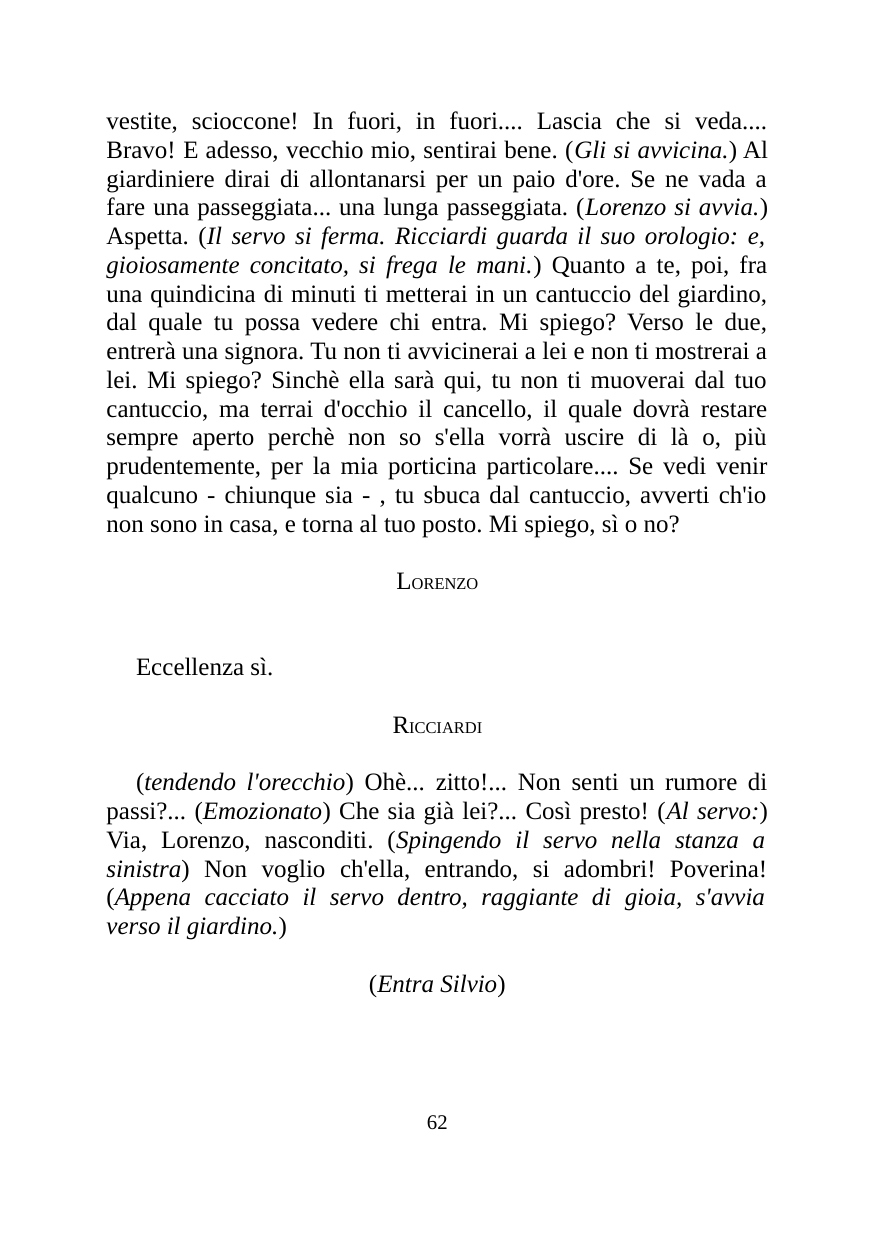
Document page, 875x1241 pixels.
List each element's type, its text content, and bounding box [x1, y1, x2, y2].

text (tendendo l'orecchio) Ohè... zitto!... Non senti un rumore di passi?... (Emozionato) Che sia già lei?... Così presto! (Al servo:) Via, Lorenzo, nasconditi. (Spingendo il servo nella stanza a sinistra) Non voglio ch'ella, entrando, si adombri! Poverina! (Appena cacciato il servo dentro, raggiante di gioia, s'avvia verso il giardino.) [106, 767, 768, 940]
text (Entra Silvio) [106, 969, 768, 997]
text Lorenzo [106, 566, 768, 595]
text Ricciardi [106, 710, 768, 739]
text vestite, scioccone! In fuori, in fuori.... Lascia che si veda.... Bravo! E adesso, vecchio mio, sentirai bene. (Gli si avvicina.) Al giardiniere dirai di allontanarsi per un paio d'ore. Se ne vada a fare una passeggiata... una lunga passeggiata. (Lorenzo si avvia.) Aspetta. (Il servo si ferma. Ricciardi guarda il suo orologio: e, gioiosamente concitato, si frega le mani.) Quanto a te, poi, fra una quindicina di minuti ti metterai in un cantuccio del giardino, dal quale tu possa vedere chi entra. Mi spiego? Verso le due, entrerà una signora. Tu non ti avvicinerai a lei e non ti mostrerai a lei. Mi spiego? Sinchè ella sarà qui, tu non ti muoverai dal tuo cantuccio, ma terrai d'occhio il cancello, il quale dovrà restare sempre aperto perchè non so s'ella vorrà uscire di là o, più prudentemente, per la mia porticina particolare.... Se vedi venir qualcuno - chiunque sia - , tu sbuca dal cantuccio, avverti ch'io non sono in casa, e torna al tuo posto. Mi spiego, sì o no? [106, 106, 768, 537]
text Eccellenza sì. [106, 652, 768, 681]
